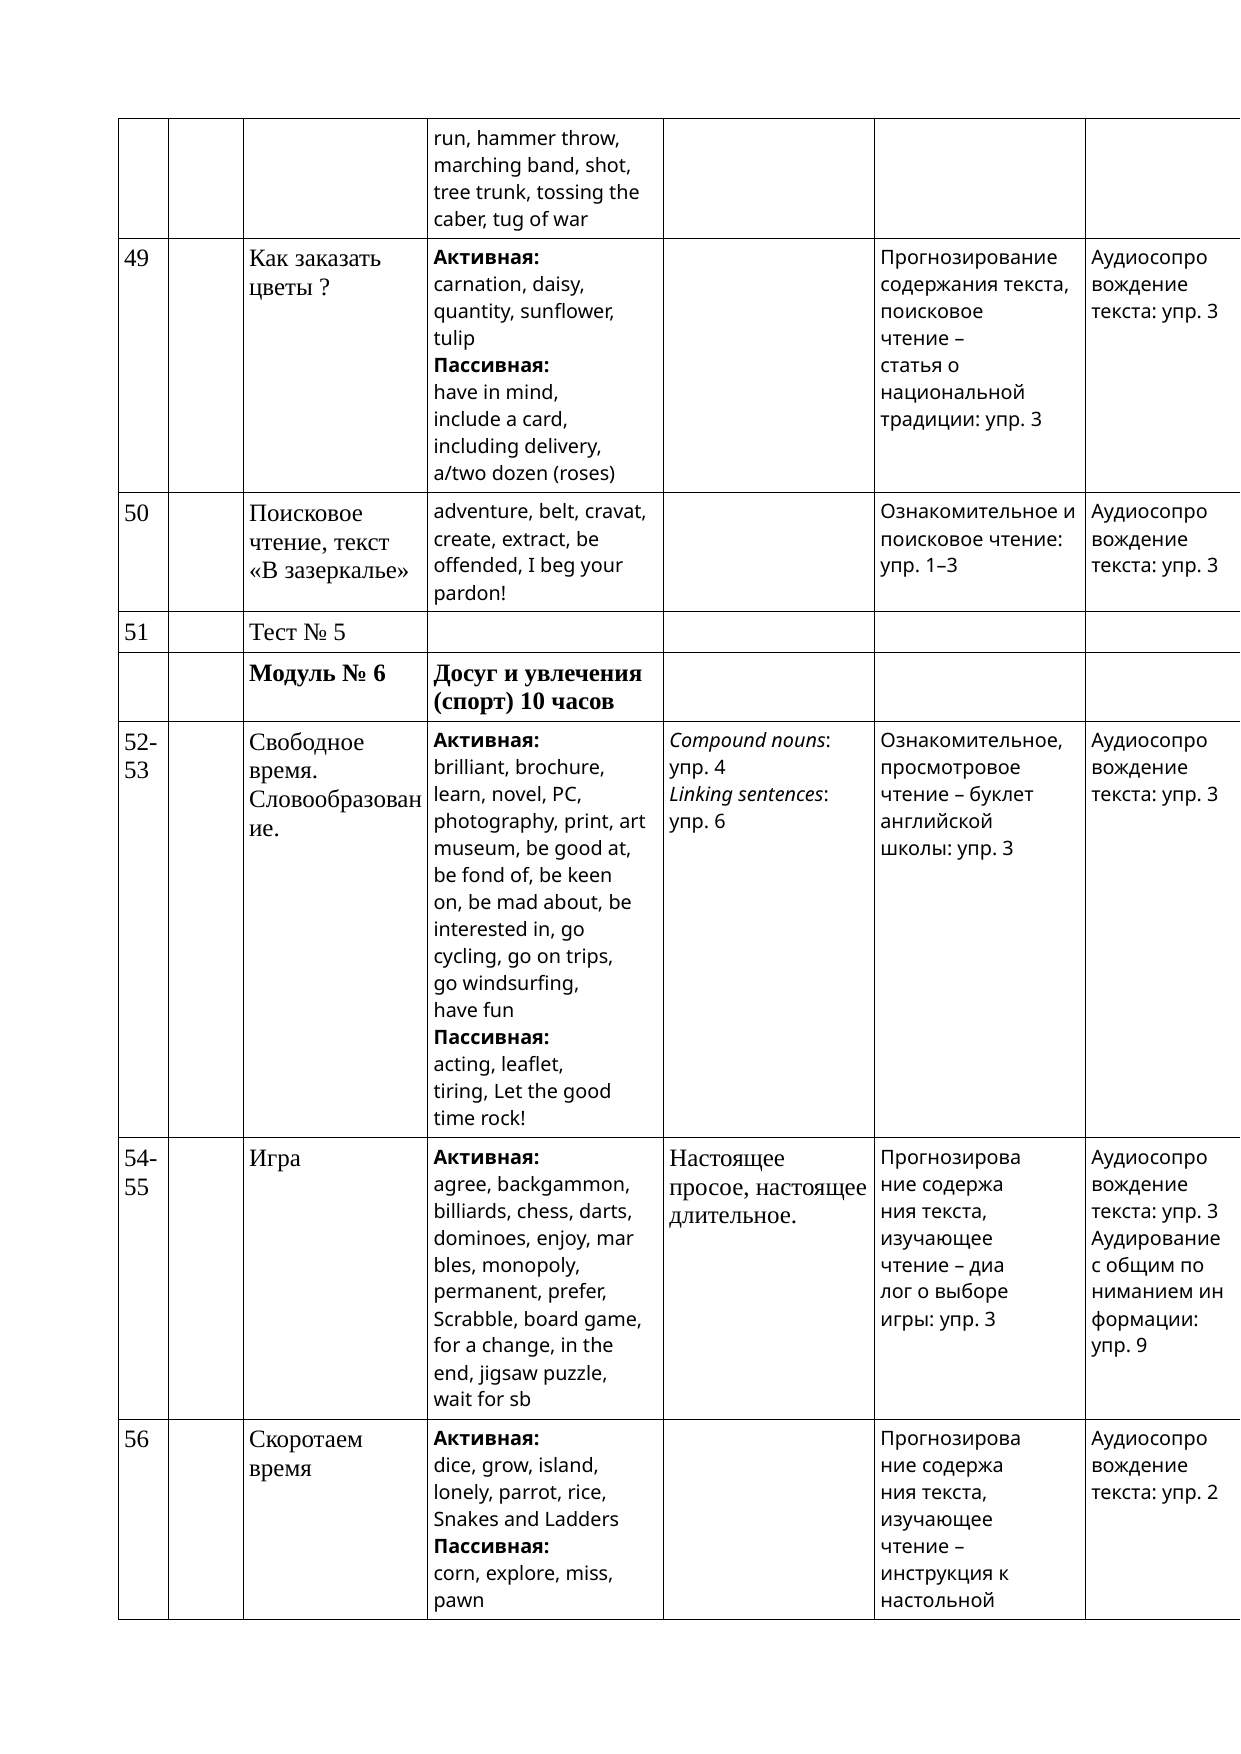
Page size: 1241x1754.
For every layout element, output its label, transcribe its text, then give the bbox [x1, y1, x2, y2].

table_cell [875, 653, 1085, 721]
table_cell [169, 612, 243, 652]
table_cell 51 [119, 612, 168, 652]
table_cell Свободное время. Словообразование. [244, 722, 427, 1137]
table_cell [169, 239, 243, 492]
table_cell Тест № 5 [244, 612, 427, 652]
table_cell [169, 119, 243, 238]
table_cell 54-55 [119, 1138, 168, 1418]
table_cell Активная: carnation, daisy, quantity, sunflower, tulip Пассивная: have in mind, include a card, including delivery, a/two dozen (roses) [428, 239, 663, 492]
table_cell Прогнозирова ние содержа ния текста, изучающее чтение – диа лог о выборе игры: упр. 3 [875, 1138, 1085, 1418]
table_cell [875, 612, 1085, 652]
table_cell Ознакомительное, просмотровое чтение – буклет английской школы: упр. 3 [875, 722, 1085, 1137]
table_cell [169, 1420, 243, 1619]
table_cell Скоротаем время [244, 1420, 427, 1619]
table_cell [1086, 612, 1240, 652]
table_cell Прогнозирование содержания текста, поисковое чтение – статья о национальной традиции: упр. 3 [875, 239, 1085, 492]
table_cell Активная: dice, grow, island, lonely, parrot, rice, Snakes and Ladders Пассивная: corn, explore, miss, pawn [428, 1420, 663, 1619]
table_cell Настоящее просое, настоящее длительное. [664, 1138, 874, 1418]
table_cell [1086, 119, 1240, 238]
table_cell Аудиосопро вождение текста: упр. 2 [1086, 1420, 1240, 1619]
table_cell [244, 119, 427, 238]
table_cell Сompound nouns: упр. 4 Linking sentences: упр. 6 [664, 722, 874, 1137]
table_cell Прогнозирова ние содержа ния текста, изучающее чтение – инструкция к настольной [875, 1420, 1085, 1619]
table_cell adventure, belt, cravat, create, extract, be offended, I beg your pardon! [428, 493, 663, 611]
table_cell Аудиосопро вождение текста: упр. 3 [1086, 722, 1240, 1137]
table_cell Досуг и увлечения (спорт) 10 часов [428, 653, 663, 721]
table_cell [119, 119, 168, 238]
table_cell Аудиосопро вождение текста: упр. 3 Аудирование с общим по ниманием ин формации: упр. 9 [1086, 1138, 1240, 1418]
table_cell 50 [119, 493, 168, 611]
table_cell Активная: brilliant, brochure, learn, novel, PC, photography, print, art museum, be good at, be fond of, be keen on, be mad about, be interested in, go cycling, go on trips, go windsurfing, have fun Пассивная: acting, leaflet, tiring, Let the good time rock! [428, 722, 663, 1137]
table_cell [664, 119, 874, 238]
table_cell [428, 612, 663, 652]
table_cell 52-53 [119, 722, 168, 1137]
table_cell 49 [119, 239, 168, 492]
table_cell Поисковое чтение, текст «В зазеркалье» [244, 493, 427, 611]
table_cell [664, 612, 874, 652]
table_cell [169, 653, 243, 721]
table_cell [664, 1420, 874, 1619]
table_cell [1086, 653, 1240, 721]
table_cell [169, 493, 243, 611]
table_cell 56 [119, 1420, 168, 1619]
table_cell Как заказать цветы ? [244, 239, 427, 492]
table_cell Аудиосопро вождение текста: упр. 3 [1086, 239, 1240, 492]
table_cell [169, 722, 243, 1137]
table_cell Активная: agree, backgammon, billiards, chess, darts, dominoes, enjoy, mar bles, monopoly, permanent, prefer, Scrabble, board game, for a change, in the end, jigsaw puzzle, wait for sb [428, 1138, 663, 1418]
table_cell Аудиосопро вождение текста: упр. 3 [1086, 493, 1240, 611]
table_cell Модуль № 6 [244, 653, 427, 721]
table_cell Игра [244, 1138, 427, 1418]
table_cell run, hammer throw, marching band, shot, tree trunk, tossing the caber, tug of war [428, 119, 663, 238]
table_cell [664, 493, 874, 611]
table_cell Ознакомительное и поисковое чтение: упр. 1–3 [875, 493, 1085, 611]
table_cell [119, 653, 168, 721]
table_cell [664, 653, 874, 721]
table_cell [169, 1138, 243, 1418]
table_cell [664, 239, 874, 492]
table_cell [875, 119, 1085, 238]
